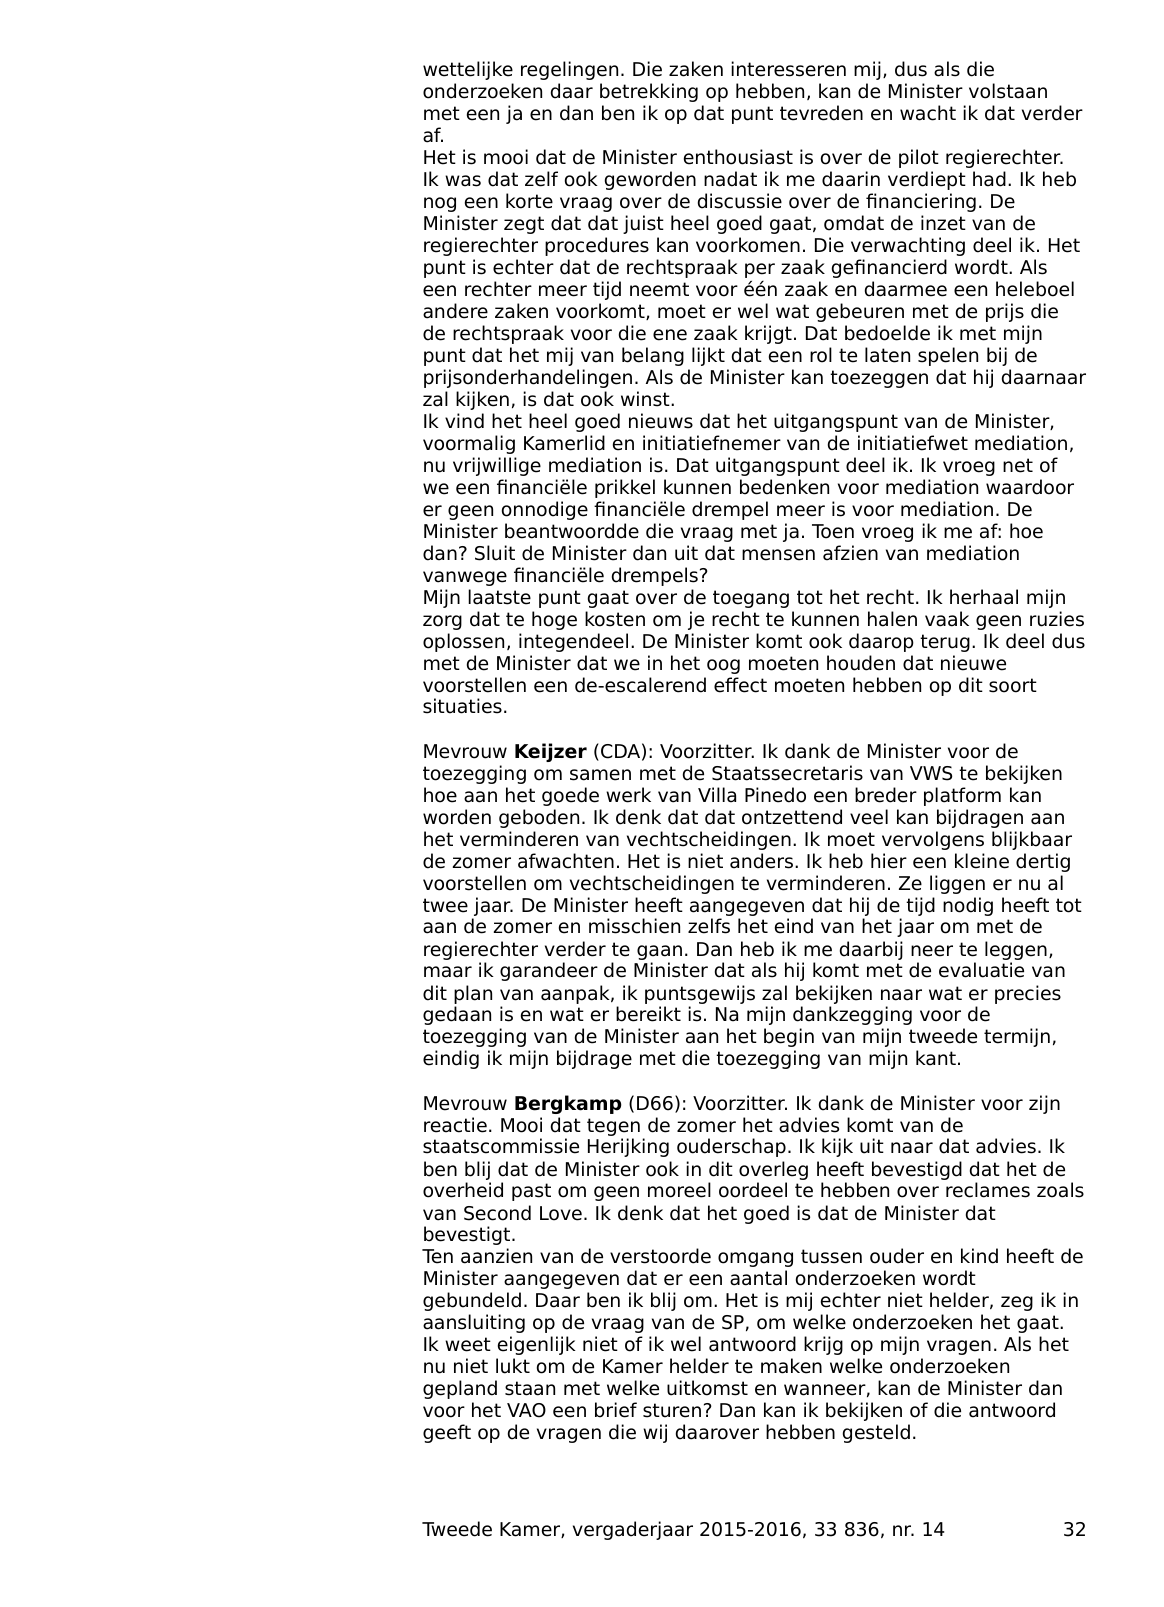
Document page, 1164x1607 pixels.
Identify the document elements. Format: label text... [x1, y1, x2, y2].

text Ik vind het heel goed nieuws dat het uitgangspunt van de Minister, voormalig Kamerlid en initiatiefnemer van de initiatiefwet mediation, nu vrijwillige mediation is. Dat uitgangspunt deel ik. Ik vroeg net of we een financiële prikkel kunnen bedenken voor mediation waardoor er geen onnodige financiële drempel meer is voor mediation. De Minister beantwoordde die vraag met ja. Toen vroeg ik me af: hoe dan? Sluit de Minister dan uit dat mensen afzien van mediation vanwege financiële drempels? [422, 411, 1087, 587]
text wettelijke regelingen. Die zaken interesseren mij, dus als die onderzoeken daar betrekking op hebben, kan de Minister volstaan met een ja en dan ben ik op dat punt tevreden en wacht ik dat verder af. [422, 59, 1087, 147]
text Ten aanzien van de verstoorde omgang tussen ouder en kind heeft de Minister aangegeven dat er een aantal onderzoeken wordt gebundeld. Daar ben ik blij om. Het is mij echter niet helder, zeg ik in aansluiting op de vraag van de SP, om welke onderzoeken het gaat. Ik weet eigenlijk niet of ik wel antwoord krijg op mijn vragen. Als het nu niet lukt om de Kamer helder te maken welke onderzoeken gepland staan met welke uitkomst en wanneer, kan de Minister dan voor het VAO een brief sturen? Dan kan ik bekijken of die antwoord geeft op de vragen die wij daarover hebben gesteld. [422, 1246, 1087, 1444]
text Het is mooi dat de Minister enthousiast is over de pilot regierechter. Ik was dat zelf ook geworden nadat ik me daarin verdiept had. Ik heb nog een korte vraag over de discussie over de financiering. De Minister zegt dat dat juist heel goed gaat, omdat de inzet van de regierechter procedures kan voorkomen. Die verwachting deel ik. Het punt is echter dat de rechtspraak per zaak gefinancierd wordt. Als een rechter meer tijd neemt voor één zaak en daarmee een heleboel andere zaken voorkomt, moet er wel wat gebeuren met de prijs die de rechtspraak voor die ene zaak krijgt. Dat bedoelde ik met mijn punt dat het mij van belang lijkt dat een rol te laten spelen bij de prijsonderhandelingen. Als de Minister kan toezeggen dat hij daarnaar zal kijken, is dat ook winst. [422, 147, 1087, 411]
text Mevrouw Keijzer (CDA): Voorzitter. Ik dank de Minister voor de toezegging om samen met de Staatssecretaris van VWS te bekijken hoe aan het goede werk van Villa Pinedo een breder platform kan worden geboden. Ik denk dat dat ontzettend veel kan bijdragen aan het verminderen van vechtscheidingen. Ik moet vervolgens blijkbaar de zomer afwachten. Het is niet anders. Ik heb hier een kleine dertig voorstellen om vechtscheidingen te verminderen. Ze liggen er nu al twee jaar. De Minister heeft aangegeven dat hij de tijd nodig heeft tot aan de zomer en misschien zelfs het eind van het jaar om met de regierechter verder te gaan. Dan heb ik me daarbij neer te leggen, maar ik garandeer de Minister dat als hij komt met de evaluatie van dit plan van aanpak, ik puntsgewijs zal bekijken naar wat er precies gedaan is en wat er bereikt is. Na mijn dankzegging voor de toezegging van de Minister aan het begin van mijn tweede termijn, eindig ik mijn bijdrage met die toezegging van mijn kant. [422, 741, 1087, 1070]
text Mevrouw Bergkamp (D66): Voorzitter. Ik dank de Minister voor zijn reactie. Mooi dat tegen de zomer het advies komt van de staatscommissie Herijking ouderschap. Ik kijk uit naar dat advies. Ik ben blij dat de Minister ook in dit overleg heeft bevestigd dat het de overheid past om geen moreel oordeel te hebben over reclames zoals van Second Love. Ik denk dat het goed is dat de Minister dat bevestigt. [422, 1092, 1087, 1246]
text Mijn laatste punt gaat over de toegang tot het recht. Ik herhaal mijn zorg dat te hoge kosten om je recht te kunnen halen vaak geen ruzies oplossen, integendeel. De Minister komt ook daarop terug. Ik deel dus met de Minister dat we in het oog moeten houden dat nieuwe voorstellen een de-escalerend effect moeten hebben op dit soort situaties. [422, 587, 1087, 718]
